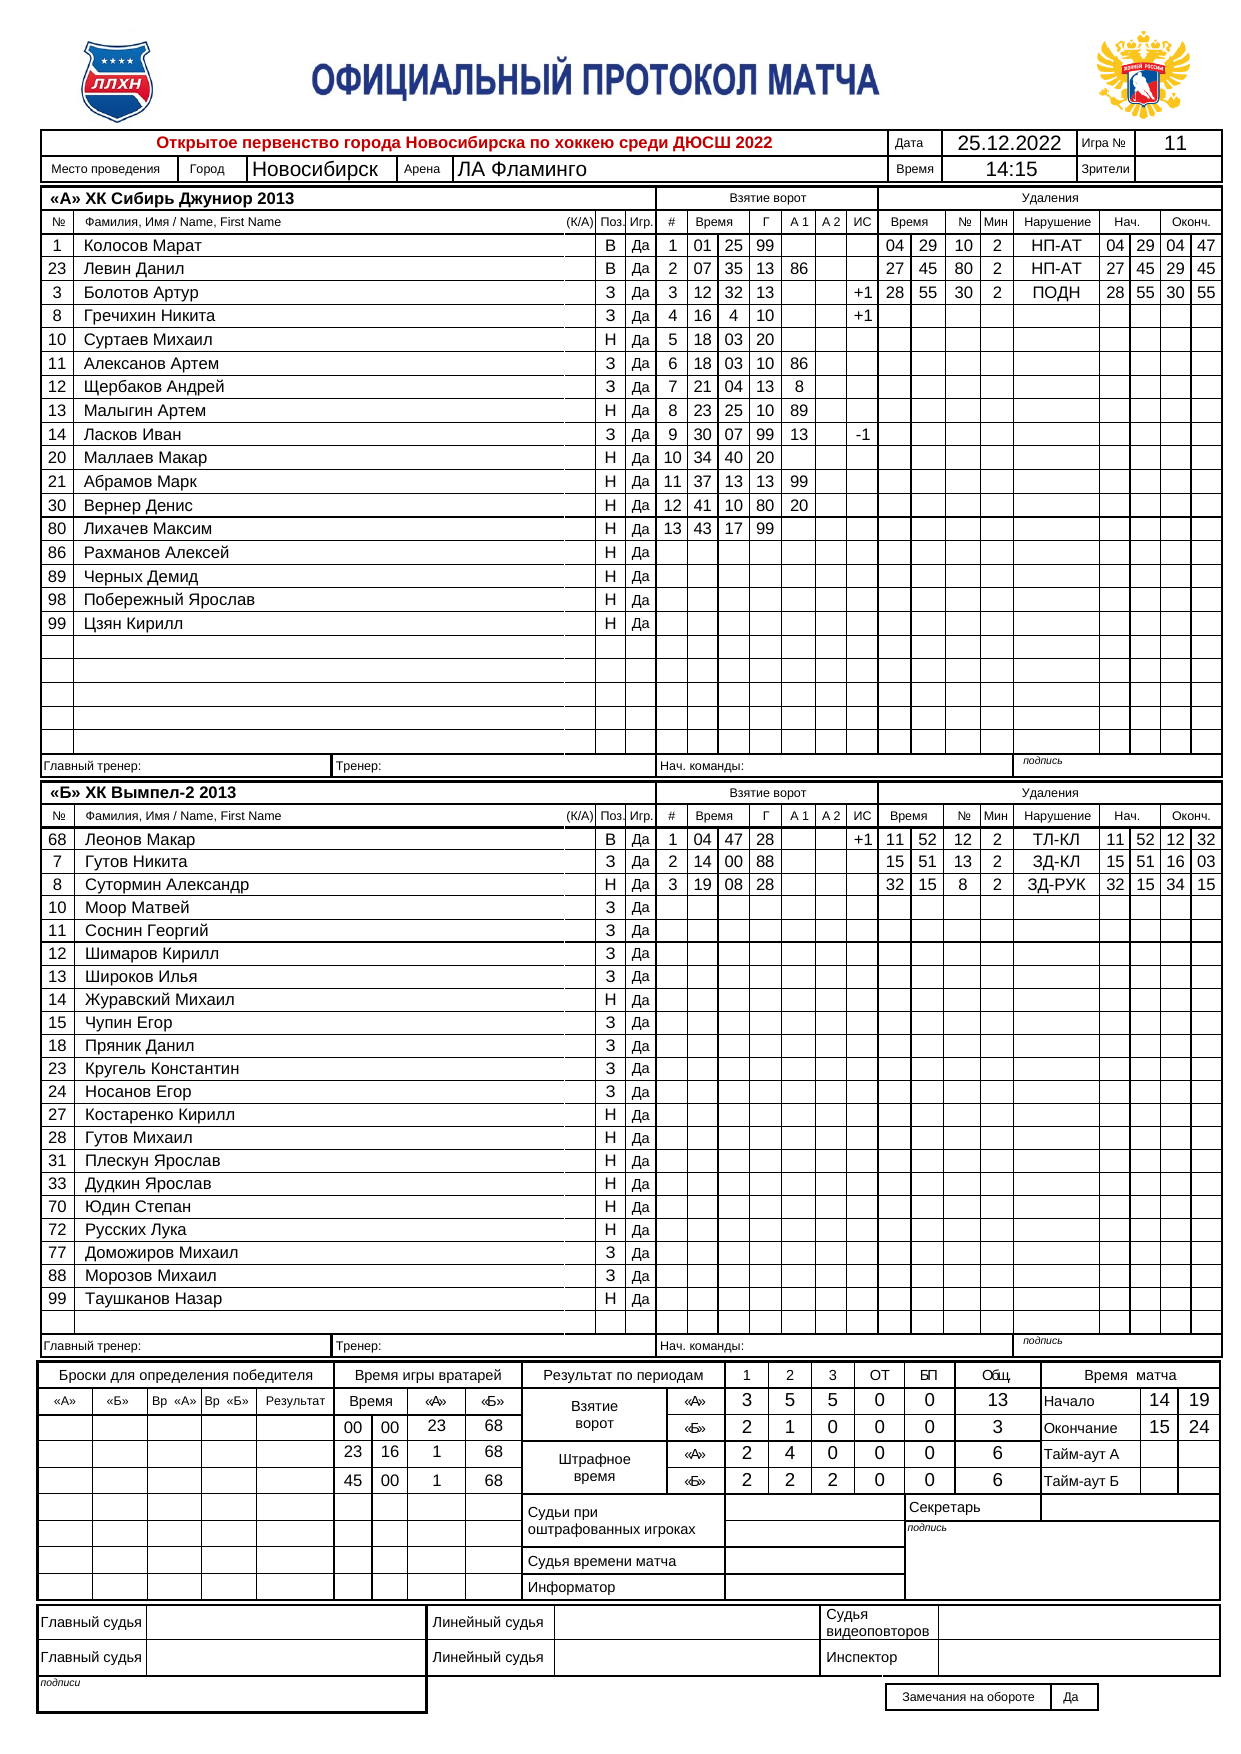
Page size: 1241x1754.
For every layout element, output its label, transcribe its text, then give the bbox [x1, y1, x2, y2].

table_cell [879, 1196, 910, 1218]
table_cell Оконч. [1161, 805, 1221, 826]
table_cell Да [626, 1035, 655, 1057]
table_cell 14 [42, 423, 73, 445]
table_cell [847, 541, 877, 564]
table_cell [1161, 1196, 1190, 1218]
table_cell [1192, 423, 1221, 445]
table_cell № [944, 805, 980, 826]
table_cell [565, 1012, 595, 1033]
table_cell [1100, 966, 1129, 987]
table_cell [565, 966, 595, 987]
table_cell [981, 541, 1013, 564]
table_cell Арена [398, 157, 452, 181]
table_cell [1100, 1012, 1129, 1033]
table_cell [657, 966, 687, 987]
table_cell [1100, 1265, 1129, 1287]
table_cell [816, 1012, 846, 1033]
table_cell [42, 1311, 74, 1333]
table_cell Н [596, 1288, 625, 1310]
table_cell Да [626, 423, 655, 445]
table_cell [335, 1574, 371, 1599]
table_cell [93, 1441, 147, 1467]
table_cell [944, 1035, 980, 1057]
table_cell [1014, 1012, 1099, 1033]
table_cell [1014, 1127, 1099, 1149]
table_cell 52 [912, 829, 943, 849]
table_cell [912, 1311, 943, 1333]
table_cell 37 [688, 470, 717, 493]
table_cell [944, 1242, 980, 1264]
table_cell [879, 636, 910, 658]
table_cell [657, 612, 687, 634]
table_cell [944, 1219, 980, 1241]
table_cell [782, 659, 815, 682]
table_cell [1100, 1242, 1129, 1264]
table_cell [946, 588, 980, 611]
table_cell Колосов Марат [74, 235, 564, 256]
table_cell З [596, 352, 625, 374]
table_cell Да [626, 328, 655, 351]
table_cell ЛА Фламинго [454, 157, 887, 181]
table_cell [1161, 943, 1190, 964]
table_cell Н [596, 328, 625, 351]
table_cell 0 [855, 1415, 904, 1440]
table_cell [750, 612, 781, 634]
table_cell [657, 588, 687, 611]
table_cell Судья времени матча [523, 1548, 724, 1573]
table_cell 29 [1131, 235, 1160, 256]
table_cell [74, 636, 564, 658]
table_cell [1014, 683, 1099, 706]
table_cell Время [688, 805, 749, 826]
table_cell [750, 1242, 781, 1264]
table_cell 28 [1100, 281, 1129, 303]
table_cell [565, 281, 595, 303]
table_cell [981, 1265, 1013, 1287]
table_cell Носанов Егор [75, 1081, 564, 1103]
table_cell [879, 1311, 910, 1333]
table_cell [981, 966, 1013, 987]
table_cell [719, 1219, 749, 1241]
table_cell 12 [1161, 829, 1190, 849]
table_cell [816, 518, 846, 540]
table_header 1 [726, 1363, 768, 1387]
table_cell [981, 1242, 1013, 1264]
table_cell [782, 518, 815, 540]
table_cell [1192, 1058, 1221, 1079]
table_cell Болотов Артур [74, 281, 564, 303]
table_cell Н [596, 470, 625, 493]
table_cell Да [626, 1150, 655, 1172]
table_cell Главный судья [39, 1640, 146, 1675]
table_cell Время [889, 157, 941, 181]
table_cell 12 [657, 494, 687, 516]
table_cell Шимаров Кирилл [75, 943, 564, 964]
table_cell [946, 730, 980, 753]
table_cell [1161, 1311, 1190, 1333]
table_cell Инспектор [821, 1640, 938, 1675]
table_cell [981, 1058, 1013, 1079]
table_cell Малыгин Артем [74, 399, 564, 422]
table_cell [944, 1012, 980, 1033]
table_cell Окончание [1042, 1415, 1140, 1440]
table_cell Соснин Георгий [75, 920, 564, 941]
table_cell [93, 1468, 147, 1493]
table_cell 68 [42, 829, 74, 849]
table_cell Н [596, 1196, 625, 1218]
table_cell [816, 636, 846, 658]
table_cell Н [596, 588, 625, 611]
table_cell [1192, 612, 1221, 634]
table_cell [408, 1574, 465, 1599]
table_cell 5 [812, 1389, 854, 1413]
table_cell 11 [657, 470, 687, 493]
table_cell [782, 829, 815, 849]
table_cell [565, 1242, 595, 1264]
table_cell [565, 1150, 595, 1172]
table_cell [565, 494, 595, 516]
table_cell [1014, 636, 1099, 658]
table_cell [657, 1311, 687, 1333]
table_cell [428, 1677, 882, 1711]
table_cell +1 [847, 829, 877, 849]
table_cell [1136, 157, 1221, 181]
table_cell [1131, 612, 1160, 634]
table_cell [466, 1521, 521, 1546]
table_cell Да [626, 305, 655, 327]
table_cell [1161, 1035, 1190, 1057]
table_cell [879, 730, 910, 753]
table_cell [879, 707, 910, 729]
table_cell Судьи при оштрафованных игроках [523, 1495, 724, 1546]
table_cell [1161, 352, 1190, 374]
table_cell [1100, 588, 1129, 611]
table_cell Да [626, 376, 655, 398]
table_cell [912, 966, 943, 987]
table_cell [847, 1035, 877, 1057]
table_cell [1014, 1219, 1099, 1241]
table_cell [1131, 920, 1160, 941]
table_cell 86 [782, 352, 815, 374]
table_cell [148, 1574, 201, 1599]
table_cell 86 [42, 541, 73, 564]
table_cell [1131, 659, 1160, 682]
table_cell Маллаев Макар [74, 446, 564, 469]
table_cell Абрамов Марк [74, 470, 564, 493]
table_cell [1100, 470, 1129, 493]
table_cell [981, 1081, 1013, 1103]
table_cell 32 [719, 281, 749, 303]
table_cell [147, 1640, 425, 1675]
table_cell 04 [688, 829, 717, 849]
table_cell [565, 1104, 595, 1126]
table_cell [847, 966, 877, 987]
table_cell 6 [956, 1468, 1040, 1493]
table_cell [847, 1288, 877, 1310]
table_cell [626, 1311, 655, 1333]
table_cell [1100, 541, 1129, 564]
table_cell [847, 328, 877, 351]
table_cell 16 [688, 305, 717, 327]
table_cell [1014, 352, 1099, 374]
table_cell 07 [719, 423, 749, 445]
table_cell 25 [719, 399, 749, 422]
table_cell [1192, 1196, 1221, 1218]
table_cell 1 [42, 235, 73, 256]
table_cell 13 [750, 281, 781, 303]
table_cell [879, 943, 910, 964]
table_cell 13 [657, 518, 687, 540]
table_cell [39, 1547, 92, 1573]
table_cell [202, 1521, 256, 1546]
table_cell Н [596, 612, 625, 634]
table_cell [879, 1242, 910, 1264]
table_cell [657, 1173, 687, 1195]
table_cell [750, 683, 781, 706]
table_cell [1014, 588, 1099, 611]
table_cell [782, 541, 815, 564]
table_cell [74, 659, 564, 682]
table_cell [981, 1104, 1013, 1126]
table_cell НП-АТ [1014, 257, 1099, 280]
table_cell 10 [750, 399, 781, 422]
table_cell [816, 1242, 846, 1264]
table_cell Ласков Иван [74, 423, 564, 445]
table_cell [565, 1173, 595, 1195]
table_cell [879, 376, 910, 398]
table_cell [1100, 920, 1129, 941]
table_cell [879, 1058, 910, 1079]
table_cell [912, 518, 945, 540]
table_cell [879, 896, 910, 918]
table_cell [782, 1288, 815, 1310]
table_cell [750, 1219, 781, 1241]
table_cell [879, 920, 910, 941]
table_cell Г [750, 211, 781, 233]
table_cell [257, 1441, 333, 1467]
table_cell [1131, 1081, 1160, 1103]
table_cell [816, 1219, 846, 1241]
table_cell Да [626, 1081, 655, 1103]
table_cell [726, 1548, 904, 1573]
table_cell [750, 1288, 781, 1310]
table_cell [688, 707, 717, 729]
table_cell [1014, 1311, 1099, 1333]
table_cell [750, 1265, 781, 1287]
table_cell [148, 1416, 201, 1440]
table_cell [408, 1494, 465, 1520]
table_cell [782, 850, 815, 872]
table_cell [1014, 966, 1099, 987]
table_cell [816, 920, 846, 941]
table_cell [981, 896, 1013, 918]
table_cell [657, 920, 687, 941]
table_cell [148, 1547, 201, 1573]
table_cell Плескун Ярослав [75, 1150, 564, 1172]
table_cell [719, 1081, 749, 1103]
table_cell [1192, 376, 1221, 398]
table_cell 04 [879, 235, 910, 256]
table_cell [1192, 470, 1221, 493]
table_cell «А» [668, 1442, 724, 1467]
table_cell [981, 518, 1013, 540]
table_cell 14:15 [943, 157, 1076, 181]
table_cell [1161, 1242, 1190, 1264]
table_cell 80 [750, 494, 781, 516]
table_cell [946, 470, 980, 493]
table_cell [688, 636, 717, 658]
table_cell [782, 1196, 815, 1218]
table_cell [719, 1127, 749, 1149]
table_cell ЗД-РУК [1014, 874, 1099, 895]
table_cell [1131, 989, 1160, 1011]
table_cell 11 [879, 829, 910, 849]
table_cell [847, 1058, 877, 1079]
table_cell [1161, 328, 1190, 351]
table_cell Дудкин Ярослав [75, 1173, 564, 1195]
table_cell [981, 376, 1013, 398]
table_cell [782, 1265, 815, 1287]
table_cell [565, 1058, 595, 1079]
table_cell 2 [981, 874, 1013, 895]
table_cell [1192, 1265, 1221, 1287]
table_cell [750, 730, 781, 753]
table_cell [816, 1150, 846, 1172]
table_cell [1014, 612, 1099, 634]
table_cell 10 [750, 352, 781, 374]
table_cell [1192, 920, 1221, 941]
table_cell [981, 1035, 1013, 1057]
table_cell [1161, 612, 1190, 634]
table_cell [981, 683, 1013, 706]
table_cell [1100, 1150, 1129, 1172]
table_cell З [596, 966, 625, 987]
table_cell 13 [42, 399, 73, 422]
table_cell [719, 588, 749, 611]
table_cell подпись [1014, 755, 1221, 776]
table_cell [912, 989, 943, 1011]
table_cell [688, 1127, 717, 1149]
table_cell [1131, 588, 1160, 611]
table_cell [565, 305, 595, 327]
table_cell В [596, 829, 625, 849]
table_cell Да [626, 235, 655, 256]
table_cell А 2 [816, 805, 846, 826]
table_cell [912, 588, 945, 611]
table_cell [1100, 376, 1129, 398]
table_cell [816, 1196, 846, 1218]
table_cell +1 [847, 281, 877, 303]
table_cell Да [626, 612, 655, 634]
table_cell [782, 612, 815, 634]
table_cell 1 [657, 829, 687, 849]
table_cell [93, 1547, 147, 1573]
table_cell [912, 565, 945, 587]
table_cell [1131, 1288, 1160, 1310]
table_cell 8 [944, 874, 980, 895]
table_cell [1192, 1150, 1221, 1172]
table_cell [335, 1494, 371, 1520]
table_cell Время [879, 805, 943, 826]
table_cell 1 [657, 235, 687, 256]
table_cell [847, 470, 877, 493]
table_cell [1131, 896, 1160, 918]
table_cell [946, 565, 980, 587]
table_cell [726, 1521, 904, 1546]
table_cell 80 [946, 257, 980, 280]
table_cell 1 [408, 1441, 465, 1467]
table_cell [1131, 565, 1160, 587]
table_cell [946, 518, 980, 540]
table_cell [257, 1574, 333, 1599]
table_cell [1131, 636, 1160, 658]
table_cell [912, 1081, 943, 1103]
table_cell [565, 1265, 595, 1287]
table_cell [1161, 683, 1190, 706]
table_cell [944, 1104, 980, 1126]
table_cell [1100, 494, 1129, 516]
table_cell 5 [657, 328, 687, 351]
table_cell 23 [335, 1441, 371, 1467]
table_cell [912, 896, 943, 918]
table_cell Главный тренер: [42, 1335, 330, 1356]
table_cell Время [879, 211, 945, 233]
table_cell [816, 659, 846, 682]
table_cell 13 [750, 470, 781, 493]
table_cell [847, 588, 877, 611]
table_cell [1192, 989, 1221, 1011]
table_cell [565, 989, 595, 1011]
table_cell 99 [42, 1288, 74, 1310]
table_cell 00 [373, 1468, 407, 1493]
table_cell [1131, 423, 1160, 445]
table_cell З [596, 850, 625, 872]
table_cell З [596, 1058, 625, 1079]
table_cell 99 [782, 470, 815, 493]
table_cell Журавский Михаил [75, 989, 564, 1011]
table_cell [782, 896, 815, 918]
table_cell [1100, 1173, 1129, 1195]
table_cell [565, 1127, 595, 1149]
table_cell Рахманов Алексей [74, 541, 564, 564]
table_cell [782, 446, 815, 469]
table_cell [981, 1311, 1013, 1333]
table_cell «Б » [466, 1389, 521, 1413]
table_cell [1192, 541, 1221, 564]
table_cell Нач. команды: [657, 1335, 1012, 1356]
table_cell [981, 1150, 1013, 1172]
table_cell +1 [847, 305, 877, 327]
table_cell [1014, 305, 1099, 327]
table_cell [1131, 1219, 1160, 1241]
table_cell Г [750, 805, 781, 826]
table_cell [657, 1288, 687, 1310]
table_cell [596, 659, 625, 682]
table_cell [750, 920, 781, 941]
table_cell [1014, 1242, 1099, 1264]
table_cell [981, 1219, 1013, 1241]
table_cell [1100, 446, 1129, 469]
table_cell [912, 1219, 943, 1241]
table_cell [879, 1173, 910, 1195]
table_cell [782, 305, 815, 327]
table_cell [1192, 1104, 1221, 1126]
table_cell № [946, 211, 980, 233]
table_cell [750, 1127, 781, 1149]
table_cell [944, 1311, 980, 1333]
table_cell [1100, 1219, 1129, 1241]
table_cell [39, 1468, 92, 1493]
table_cell [981, 588, 1013, 611]
table_cell [946, 541, 980, 564]
table_cell [565, 257, 595, 280]
table_cell [657, 1104, 687, 1126]
table_cell [565, 920, 595, 941]
table_cell [657, 707, 687, 729]
table_cell 15 [912, 874, 943, 895]
table_cell [816, 1288, 846, 1310]
table_cell [39, 1494, 92, 1520]
table_cell ПОДН [1014, 281, 1099, 303]
table_cell [946, 305, 980, 327]
table_cell Костаренко Кирилл [75, 1104, 564, 1126]
table_cell [981, 1288, 1013, 1310]
table_cell [946, 683, 980, 706]
table_cell [257, 1416, 333, 1440]
table_cell 13 [782, 423, 815, 445]
table_cell 55 [1131, 281, 1160, 303]
table_cell [847, 376, 877, 398]
table_cell [879, 1127, 910, 1149]
table_cell [688, 1242, 717, 1264]
table_cell 41 [688, 494, 717, 516]
table_cell 45 [1131, 257, 1160, 280]
table_cell [981, 328, 1013, 351]
table_cell 34 [1161, 874, 1190, 895]
table_cell 20 [42, 446, 73, 469]
table_cell 4 [657, 305, 687, 327]
table_cell # [657, 805, 687, 826]
table_cell [1131, 328, 1160, 351]
table_cell [1131, 305, 1160, 327]
table_cell 0 [905, 1389, 954, 1413]
table_cell 18 [42, 1035, 74, 1057]
table_cell [1192, 1012, 1221, 1033]
table_header Общ. [956, 1363, 1040, 1387]
table_cell Да [626, 399, 655, 422]
table_cell [565, 874, 595, 895]
table_cell [750, 636, 781, 658]
table_cell 2 [657, 850, 687, 872]
table_cell Взятие ворот [523, 1389, 666, 1440]
table_cell Н [596, 1150, 625, 1172]
table_cell 03 [719, 352, 749, 374]
table_cell Секретарь [906, 1495, 1040, 1520]
table_cell [816, 376, 846, 398]
table_cell 14 [688, 850, 717, 872]
table_cell [981, 659, 1013, 682]
table_cell 33 [42, 1173, 74, 1195]
table_cell [750, 541, 781, 564]
table_cell [1161, 423, 1190, 445]
table_cell 6 [956, 1442, 1040, 1467]
table_cell 4 [769, 1442, 811, 1467]
table_cell [750, 1081, 781, 1103]
table_cell Да [626, 896, 655, 918]
table_cell 43 [688, 518, 717, 540]
table_cell [847, 636, 877, 658]
table_cell [1161, 399, 1190, 422]
table_cell 0 [855, 1442, 904, 1467]
table_cell [1192, 730, 1221, 753]
table_cell Широков Илья [75, 966, 564, 987]
table_cell [1161, 730, 1190, 753]
table_header Время игры вратарей [335, 1363, 521, 1387]
table_cell [1179, 1468, 1219, 1493]
table_cell [847, 989, 877, 1011]
table_cell [1100, 1196, 1129, 1218]
table_cell 8 [782, 376, 815, 398]
table_cell [750, 1012, 781, 1033]
table_cell [1192, 565, 1221, 587]
table_cell [202, 1574, 256, 1599]
table_cell [879, 565, 910, 587]
table_cell [688, 1288, 717, 1310]
table_cell [719, 707, 749, 729]
table_cell [912, 376, 945, 398]
table_cell [1161, 966, 1190, 987]
table_cell Н [596, 399, 625, 422]
table_cell [912, 1104, 943, 1126]
table_cell 32 [1100, 874, 1129, 895]
table_cell [847, 683, 877, 706]
table_cell [202, 1441, 256, 1467]
table_cell Моор Матвей [75, 896, 564, 918]
table_cell [657, 1081, 687, 1103]
table_cell 51 [912, 850, 943, 872]
table_cell [912, 423, 945, 445]
table_cell [816, 707, 846, 729]
table_cell [565, 850, 595, 872]
table_cell 68 [466, 1416, 521, 1440]
table_cell 19 [1179, 1389, 1219, 1413]
table_cell [879, 1081, 910, 1103]
table_cell 2 [726, 1468, 768, 1493]
table_cell [657, 1035, 687, 1057]
table_cell [912, 1127, 943, 1149]
table_cell 3 [42, 281, 73, 303]
table_cell 32 [879, 874, 910, 895]
table_cell Вр «А» [148, 1389, 201, 1413]
table_cell [1131, 1058, 1160, 1079]
table_cell [946, 636, 980, 658]
table_cell [1014, 1081, 1099, 1103]
table_cell [1131, 1012, 1160, 1033]
table_cell [847, 1242, 877, 1264]
table_cell [1014, 399, 1099, 422]
table_cell [816, 1127, 846, 1149]
table_cell [596, 1311, 625, 1333]
table_cell [1161, 494, 1190, 516]
table_cell [981, 470, 1013, 493]
table_cell Фамилия, Имя / Name, First Name [75, 805, 565, 826]
table_cell Суртаев Михаил [74, 328, 564, 351]
table_cell [816, 850, 846, 872]
table_cell 52 [1131, 829, 1160, 849]
table_cell З [596, 1242, 625, 1264]
table_cell Морозов Михаил [75, 1265, 564, 1287]
table_cell 45 [1192, 257, 1221, 280]
table_cell Мин [981, 211, 1013, 233]
table_cell [782, 1150, 815, 1172]
table_cell [1161, 1058, 1190, 1079]
table_cell 20 [750, 446, 781, 469]
table_cell [879, 305, 910, 327]
table_cell [879, 328, 910, 351]
table_cell [816, 683, 846, 706]
table_cell 13 [944, 850, 980, 872]
table_cell [912, 1012, 943, 1033]
table_cell [1100, 305, 1129, 327]
table_cell [39, 1416, 92, 1440]
table_cell [879, 518, 910, 540]
table_cell [626, 659, 655, 682]
table_cell [981, 399, 1013, 422]
table_cell [688, 1196, 717, 1218]
table_cell [1014, 541, 1099, 564]
table_cell [782, 683, 815, 706]
table_cell [1100, 1127, 1129, 1149]
table_cell [719, 1196, 749, 1218]
table_cell [466, 1574, 521, 1599]
table_cell 27 [879, 257, 910, 280]
table_cell [688, 896, 717, 918]
table_cell Да [626, 352, 655, 374]
table_cell 89 [782, 399, 815, 422]
table_cell [1014, 920, 1099, 941]
table_cell [1131, 541, 1160, 564]
table_cell 00 [373, 1416, 407, 1440]
table_cell [750, 966, 781, 987]
table_cell 15 [1100, 850, 1129, 872]
table_cell Да [626, 966, 655, 987]
table_cell [847, 1150, 877, 1172]
table_cell [1192, 446, 1221, 469]
table_header 11 [1136, 131, 1221, 155]
table_cell 12 [42, 376, 73, 398]
table_cell 14 [42, 989, 74, 1011]
table_cell [565, 707, 595, 729]
table_cell [657, 989, 687, 1011]
table_cell [1100, 1104, 1129, 1126]
table_cell [946, 352, 980, 374]
table_cell 2 [981, 257, 1013, 280]
table_cell Н [596, 446, 625, 469]
table_cell [946, 659, 980, 682]
table_cell 24 [42, 1081, 74, 1103]
table_cell [912, 1288, 943, 1310]
table_cell [688, 541, 717, 564]
table_cell [847, 1127, 877, 1149]
table_cell [1014, 446, 1099, 469]
table_cell Юдин Степан [75, 1196, 564, 1218]
table_cell Да [626, 565, 655, 587]
table_cell [565, 352, 595, 374]
table_cell [847, 565, 877, 587]
table_cell [657, 943, 687, 964]
table_cell Пряник Данил [75, 1035, 564, 1057]
table_cell [373, 1574, 407, 1599]
table_cell [782, 874, 815, 895]
table_cell [1192, 1219, 1221, 1241]
table_cell Тайм-аут А [1042, 1441, 1140, 1467]
table_cell [466, 1494, 521, 1520]
table_cell [981, 1127, 1013, 1149]
table_cell [719, 1150, 749, 1172]
table_cell [946, 612, 980, 634]
table_header «Б» ХК Вымпел-2 2013 [42, 783, 655, 803]
table_cell 3 [657, 281, 687, 303]
table_cell З [596, 1081, 625, 1103]
table_cell [782, 707, 815, 729]
table_cell [847, 659, 877, 682]
table_cell 10 [719, 494, 749, 516]
table_cell [1014, 707, 1099, 729]
table_cell [1131, 399, 1160, 422]
table_cell [981, 989, 1013, 1011]
table_cell Да [626, 829, 655, 849]
table_cell [847, 707, 877, 729]
table_cell [1099, 1682, 1220, 1711]
table_cell 30 [688, 423, 717, 445]
table_cell [1014, 1035, 1099, 1057]
table_cell Н [596, 989, 625, 1011]
table_cell Гутов Михаил [75, 1127, 564, 1149]
table_cell Чупин Егор [75, 1012, 564, 1033]
table_cell [847, 1081, 877, 1103]
table_cell 51 [1131, 850, 1160, 872]
table_cell [1161, 1104, 1190, 1126]
table_cell [782, 1081, 815, 1103]
table_cell 14 [1141, 1389, 1177, 1413]
table_cell Н [596, 541, 625, 564]
table_cell [981, 352, 1013, 374]
table_cell [981, 446, 1013, 469]
table_cell [1131, 966, 1160, 987]
table_cell 21 [688, 376, 717, 398]
table_cell 0 [812, 1415, 854, 1440]
table_cell [657, 1150, 687, 1172]
table_cell [847, 352, 877, 374]
table_cell «Б» [668, 1415, 724, 1440]
table_cell [816, 730, 846, 753]
table_cell [1100, 636, 1129, 658]
table_cell [1100, 612, 1129, 634]
table_cell [408, 1547, 465, 1573]
table_cell [946, 399, 980, 422]
table_cell Игр. [626, 805, 655, 826]
table_cell Цзян Кирилл [74, 612, 564, 634]
table_cell 18 [688, 328, 717, 351]
table_header «А» ХК Сибирь Джуниор 2013 [42, 188, 655, 209]
table_cell [1014, 730, 1099, 753]
table_cell 55 [1192, 281, 1221, 303]
table_cell [879, 989, 910, 1011]
table_cell Н [596, 1219, 625, 1241]
table_cell [42, 730, 73, 753]
table_cell Тайм-аут Б [1042, 1468, 1140, 1493]
table_cell [847, 235, 877, 256]
table_cell [912, 1058, 943, 1079]
table_cell [816, 874, 846, 895]
table_cell [816, 612, 846, 634]
table_cell [565, 612, 595, 634]
table_cell 2 [981, 235, 1013, 256]
table_cell З [596, 896, 625, 918]
table_cell Время [688, 211, 749, 233]
table_cell [944, 1288, 980, 1310]
table_cell [1161, 896, 1190, 918]
table_cell 27 [42, 1104, 74, 1126]
table_cell [981, 423, 1013, 445]
table_cell [847, 1173, 877, 1195]
table_cell 8 [657, 399, 687, 422]
table_cell [912, 305, 945, 327]
table_cell [719, 943, 749, 964]
table_cell Судья видеоповторов [821, 1606, 938, 1639]
table_cell [1014, 659, 1099, 682]
table_cell [688, 1081, 717, 1103]
table_cell [816, 1311, 846, 1333]
table_cell [688, 588, 717, 611]
table_cell [1131, 1242, 1160, 1264]
table_cell Н [596, 518, 625, 540]
table_cell [1141, 1468, 1177, 1493]
table_cell [565, 588, 595, 611]
table_cell [944, 1081, 980, 1103]
table_cell Н [596, 494, 625, 516]
table_cell 04 [1161, 235, 1190, 256]
table_cell Да [626, 1288, 655, 1310]
table_cell [1131, 943, 1160, 964]
table_cell [782, 943, 815, 964]
table_cell [565, 1219, 595, 1241]
table_cell Игр. [626, 211, 655, 233]
table_cell [1161, 376, 1190, 398]
table_cell Алексанов Артем [74, 352, 564, 374]
table_cell 15 [1192, 874, 1221, 895]
table_cell [816, 1104, 846, 1126]
table_cell 35 [719, 257, 749, 280]
table_cell Щербаков Андрей [74, 376, 564, 398]
table_cell Кругель Константин [75, 1058, 564, 1079]
table_cell [879, 1035, 910, 1057]
table_cell [750, 989, 781, 1011]
table_cell [981, 707, 1013, 729]
table_cell Штрафное время [523, 1442, 666, 1493]
table_cell [719, 1012, 749, 1033]
table_cell [1192, 659, 1221, 682]
table_cell [39, 1441, 92, 1467]
table_cell [1100, 352, 1129, 374]
table_cell [373, 1494, 407, 1520]
table_cell [1131, 1150, 1160, 1172]
table_cell Информатор [523, 1575, 724, 1599]
table_cell [847, 896, 877, 918]
table_cell 7 [42, 850, 74, 872]
table_cell [944, 920, 980, 941]
table_cell [726, 1495, 904, 1520]
table_cell [1161, 707, 1190, 729]
table_cell [688, 1173, 717, 1195]
table_cell [847, 1196, 877, 1218]
table_cell [39, 1574, 92, 1599]
table_cell Да [626, 1104, 655, 1126]
table_cell ИС [847, 211, 877, 233]
table_cell [750, 1150, 781, 1172]
table_cell 55 [912, 281, 945, 303]
table_cell [981, 305, 1013, 327]
table_cell [626, 730, 655, 753]
table_cell [565, 470, 595, 493]
table_cell [879, 1288, 910, 1310]
table_cell 28 [42, 1127, 74, 1149]
table_cell [939, 1640, 1219, 1675]
table_cell [750, 1311, 781, 1333]
table_cell [1131, 470, 1160, 493]
table_cell 99 [750, 423, 781, 445]
table_cell [750, 1196, 781, 1218]
table_cell 03 [719, 328, 749, 351]
table_cell 28 [750, 874, 781, 895]
table_cell [565, 1196, 595, 1218]
table_cell [657, 1127, 687, 1149]
table_cell [719, 920, 749, 941]
table_cell [816, 1265, 846, 1287]
table_cell [1161, 989, 1190, 1011]
table_cell 89 [42, 565, 73, 587]
table_cell [879, 423, 910, 445]
table_cell 3 [726, 1389, 768, 1413]
table_cell [1161, 446, 1190, 469]
table_cell [1192, 1081, 1221, 1103]
table_cell 47 [1192, 235, 1221, 256]
table_cell Да [626, 989, 655, 1011]
table_cell [816, 588, 846, 611]
table_cell [944, 943, 980, 964]
table_cell [944, 1265, 980, 1287]
table_cell [879, 1012, 910, 1033]
table_cell [257, 1468, 333, 1493]
table_cell [565, 1081, 595, 1103]
table_cell Лихачев Максим [74, 518, 564, 540]
table_cell [719, 659, 749, 682]
table_header Да [1052, 1685, 1097, 1709]
table_cell [1100, 683, 1129, 706]
table_cell 2 [981, 850, 1013, 872]
table_cell 23 [408, 1416, 465, 1440]
table_cell [912, 683, 945, 706]
table_cell [1192, 1311, 1221, 1333]
table_cell [1131, 1311, 1160, 1333]
table_cell Вернер Денис [74, 494, 564, 516]
table_cell 77 [42, 1242, 74, 1264]
table_cell [565, 399, 595, 422]
table_cell 2 [769, 1468, 811, 1493]
table_cell 16 [1161, 850, 1190, 872]
table_cell 2 [657, 257, 687, 280]
table_cell 99 [750, 235, 781, 256]
table_cell [816, 1035, 846, 1057]
table_cell [565, 829, 595, 849]
table_cell Гутов Никита [75, 850, 564, 872]
table_cell 86 [782, 257, 815, 280]
table_cell [847, 1012, 877, 1033]
table_cell [1100, 565, 1129, 587]
table_cell [1100, 1081, 1129, 1103]
table_cell [657, 1058, 687, 1079]
table_cell [750, 588, 781, 611]
table_cell (К/А) [565, 805, 595, 826]
table_cell [719, 1173, 749, 1195]
table_cell 29 [912, 235, 945, 256]
table_cell 15 [879, 850, 910, 872]
table_cell [719, 683, 749, 706]
table_cell 0 [855, 1468, 904, 1493]
table_cell 32 [1192, 829, 1221, 849]
table_cell «А» [408, 1389, 465, 1413]
table_cell [688, 1311, 717, 1333]
table_cell [981, 1196, 1013, 1218]
table_cell [75, 1311, 564, 1333]
table_cell 25 [719, 235, 749, 256]
table_cell [719, 1288, 749, 1310]
table_cell [1131, 1265, 1160, 1287]
table_cell [1192, 588, 1221, 611]
table_cell 0 [905, 1442, 954, 1467]
table_cell [912, 612, 945, 634]
table_cell [688, 1104, 717, 1126]
table_cell [981, 565, 1013, 587]
table_cell [93, 1416, 147, 1440]
table_cell [719, 636, 749, 658]
table_cell [1014, 1288, 1099, 1310]
table_cell [912, 328, 945, 351]
table_cell Н [596, 874, 625, 895]
table_cell 30 [1161, 281, 1190, 303]
table_cell [816, 1173, 846, 1195]
table_cell Да [626, 1127, 655, 1149]
table_cell [565, 636, 595, 658]
table_cell 0 [905, 1415, 954, 1440]
table_cell [1100, 943, 1129, 964]
table_cell [912, 1150, 943, 1172]
table_cell [202, 1416, 256, 1440]
table_cell Нач. [1100, 805, 1160, 826]
table_cell 5 [769, 1389, 811, 1413]
table_cell 01 [688, 235, 717, 256]
table_cell ТЛ-КЛ [1014, 829, 1099, 849]
table_cell 10 [42, 328, 73, 351]
table_cell [688, 1035, 717, 1057]
table_cell [335, 1521, 371, 1546]
table_cell [912, 707, 945, 729]
table_header Результат по периодам [523, 1363, 724, 1387]
table_cell Результат [257, 1389, 333, 1413]
table_cell [657, 541, 687, 564]
table_cell [1179, 1441, 1219, 1467]
table_cell [1161, 1127, 1190, 1149]
table_cell Н [596, 1104, 625, 1126]
table_cell [750, 1173, 781, 1195]
table_cell [688, 659, 717, 682]
table_cell 40 [719, 446, 749, 469]
table_cell Поз. [596, 805, 625, 826]
table_cell [750, 896, 781, 918]
table_cell 15 [1141, 1415, 1177, 1440]
table_cell [1192, 636, 1221, 658]
table_cell 00 [335, 1416, 371, 1440]
table_cell Да [626, 1219, 655, 1241]
table_cell 17 [719, 518, 749, 540]
table_cell [1161, 565, 1190, 587]
table_cell 08 [719, 874, 749, 895]
table_cell 00 [719, 850, 749, 872]
table_cell [981, 636, 1013, 658]
table_cell [39, 1521, 92, 1546]
table_cell 23 [42, 257, 73, 280]
table_cell [565, 235, 595, 256]
table_cell [912, 494, 945, 516]
table_cell 99 [750, 518, 781, 540]
table_cell [555, 1606, 819, 1639]
table_cell [1192, 494, 1221, 516]
table_cell [782, 636, 815, 658]
table_cell 68 [466, 1468, 521, 1493]
table_cell Да [626, 518, 655, 540]
table_cell [816, 565, 846, 587]
table_cell [847, 730, 877, 753]
table_cell [1014, 470, 1099, 493]
table_cell 18 [688, 352, 717, 374]
table_cell [688, 920, 717, 941]
table_cell [1161, 920, 1190, 941]
table_cell [657, 659, 687, 682]
table_cell [782, 920, 815, 941]
table_cell Время [335, 1389, 407, 1413]
table_header Броски для определения победителя [39, 1363, 333, 1387]
table_cell [657, 636, 687, 658]
table_cell [1014, 328, 1099, 351]
table_cell 30 [946, 281, 980, 303]
table_cell [565, 1311, 595, 1333]
table_cell подпись [906, 1522, 1219, 1599]
table_cell [74, 707, 564, 729]
table_cell [565, 1035, 595, 1057]
table_cell 15 [42, 1012, 74, 1033]
table_cell [565, 730, 595, 753]
table_cell 2 [726, 1415, 768, 1440]
table_cell [750, 659, 781, 682]
table_cell Левин Данил [74, 257, 564, 280]
table_cell ИС [847, 805, 877, 826]
table_cell [946, 707, 980, 729]
table_cell З [596, 1035, 625, 1057]
table_cell [565, 896, 595, 918]
table_cell [912, 920, 943, 941]
table_cell [688, 1058, 717, 1079]
table_cell [74, 683, 564, 706]
table_cell Да [626, 1265, 655, 1287]
table_cell 13 [956, 1389, 1040, 1413]
table_cell [1014, 376, 1099, 398]
table_cell [1100, 399, 1129, 422]
table_cell 10 [750, 305, 781, 327]
table_cell [847, 1104, 877, 1126]
table_cell [1161, 588, 1190, 611]
table_cell [202, 1468, 256, 1493]
table_cell 45 [912, 257, 945, 280]
table_cell В [596, 257, 625, 280]
table_cell 15 [1131, 874, 1160, 895]
table_cell 11 [1100, 829, 1129, 849]
table_cell [939, 1606, 1219, 1639]
table_cell [912, 659, 945, 682]
table_cell [42, 636, 73, 658]
table_cell З [596, 423, 625, 445]
table_header Удаления [879, 783, 1221, 803]
table_cell [1014, 1265, 1099, 1287]
table_cell [719, 1104, 749, 1126]
table_cell [1100, 730, 1129, 753]
table_cell [1100, 989, 1129, 1011]
table_cell [782, 1058, 815, 1079]
table_cell Главный тренер: [42, 755, 330, 776]
table_cell [1161, 518, 1190, 540]
table_cell [596, 683, 625, 706]
table_cell 13 [750, 376, 781, 398]
table_cell 70 [42, 1196, 74, 1218]
table_cell Да [626, 850, 655, 872]
table_cell [1161, 1288, 1190, 1310]
table_cell [782, 1219, 815, 1241]
table_cell [626, 707, 655, 729]
table_cell Побережный Ярослав [74, 588, 564, 611]
table_cell [688, 1012, 717, 1033]
table_cell 27 [1100, 257, 1129, 280]
table_cell Начало [1042, 1389, 1140, 1413]
table_cell [847, 399, 877, 422]
table_cell [719, 1265, 749, 1287]
table_cell [688, 966, 717, 987]
table_cell З [596, 943, 625, 964]
table_cell НП-АТ [1014, 235, 1099, 256]
table_cell [782, 1035, 815, 1057]
table_cell [1100, 1311, 1129, 1333]
table_cell «Б» [93, 1389, 147, 1413]
table_cell [879, 470, 910, 493]
table_cell [879, 446, 910, 469]
table_cell [944, 1196, 980, 1218]
table_cell [688, 612, 717, 634]
table_cell [1192, 1288, 1221, 1310]
table_cell [565, 328, 595, 351]
table_cell Зрители [1078, 157, 1134, 181]
table_cell [1100, 1035, 1129, 1057]
table_cell [565, 659, 595, 682]
table_cell [944, 1150, 980, 1172]
table_cell [148, 1468, 201, 1493]
table_cell [782, 989, 815, 1011]
table_cell [782, 1012, 815, 1033]
table_cell [1100, 328, 1129, 351]
table_header Замечания на обороте [887, 1685, 1050, 1709]
table_cell 31 [42, 1150, 74, 1172]
table_cell [1100, 896, 1129, 918]
table_cell подписи [39, 1677, 425, 1711]
table_cell [944, 966, 980, 987]
table_header Дата [889, 131, 941, 155]
table_cell № [42, 805, 74, 826]
table_cell [847, 1219, 877, 1241]
table_cell [944, 1058, 980, 1079]
table_cell [912, 1265, 943, 1287]
table_cell [1131, 707, 1160, 729]
table_cell [335, 1547, 371, 1573]
table_cell [782, 1311, 815, 1333]
table_cell [1192, 399, 1221, 422]
table_cell Да [626, 1242, 655, 1264]
table_cell [981, 494, 1013, 516]
table_cell [1192, 1173, 1221, 1195]
table_cell [946, 446, 980, 469]
table_cell [816, 352, 846, 374]
table_cell [719, 730, 749, 753]
table_cell [626, 683, 655, 706]
table_cell 2 [981, 829, 1013, 849]
table_cell -1 [847, 423, 877, 445]
table_cell [1100, 659, 1129, 682]
table_cell [782, 730, 815, 753]
table_cell [879, 1104, 910, 1126]
table_cell [750, 1058, 781, 1079]
table_cell [912, 730, 945, 753]
table_cell [912, 1242, 943, 1264]
table_cell [750, 707, 781, 729]
table_cell [1131, 1035, 1160, 1057]
table_cell [1192, 1127, 1221, 1149]
table_cell Вр «Б» [202, 1389, 256, 1413]
table_cell [912, 1173, 943, 1195]
table_cell [1100, 707, 1129, 729]
table_cell Да [626, 588, 655, 611]
table_cell [1100, 423, 1129, 445]
table_cell [816, 305, 846, 327]
table_cell [816, 423, 846, 445]
table_cell [626, 636, 655, 658]
table_cell 1 [408, 1468, 465, 1493]
table_cell З [596, 305, 625, 327]
table_cell [946, 494, 980, 516]
table_cell [565, 565, 595, 587]
table_cell [816, 257, 846, 280]
table_cell 8 [42, 305, 73, 327]
table_cell [466, 1547, 521, 1573]
table_cell [1192, 1242, 1221, 1264]
table_cell Да [626, 257, 655, 280]
table_cell [816, 943, 846, 964]
table_cell [42, 683, 73, 706]
table_header БП [905, 1363, 954, 1387]
table_cell [750, 943, 781, 964]
table_cell [847, 1311, 877, 1333]
table_cell [883, 1677, 1220, 1681]
table_cell [912, 636, 945, 658]
table_cell 13 [719, 470, 749, 493]
table_cell [879, 588, 910, 611]
table_cell [1014, 1150, 1099, 1172]
table_cell [1100, 518, 1129, 540]
table_cell [1192, 1035, 1221, 1057]
table_cell 24 [1179, 1415, 1219, 1440]
table_cell «Б» [668, 1468, 724, 1493]
table_cell [944, 1127, 980, 1149]
table_cell [42, 707, 73, 729]
table_cell [944, 1173, 980, 1195]
table_cell [1161, 1265, 1190, 1287]
table_cell [657, 1265, 687, 1287]
table_cell [257, 1494, 333, 1520]
table_cell Оконч. [1161, 211, 1221, 233]
table_cell [688, 1219, 717, 1241]
table_cell [946, 423, 980, 445]
table_cell Леонов Макар [75, 829, 564, 849]
table_cell [688, 943, 717, 964]
table_cell Нарушение [1014, 211, 1099, 233]
table_cell [782, 588, 815, 611]
table_cell [847, 446, 877, 469]
table_cell [565, 541, 595, 564]
table_cell 12 [944, 829, 980, 849]
table_cell «А» [39, 1389, 92, 1413]
table_cell [879, 683, 910, 706]
table_cell [912, 943, 943, 964]
table_cell Город [179, 157, 246, 181]
table_cell [981, 920, 1013, 941]
table_cell [1042, 1495, 1219, 1520]
table_cell [1192, 896, 1221, 918]
table_cell 20 [782, 494, 815, 516]
table_cell [816, 989, 846, 1011]
table_cell З [596, 920, 625, 941]
table_cell [912, 470, 945, 493]
table_cell [1131, 1196, 1160, 1218]
table_cell [1161, 305, 1190, 327]
table_cell [1131, 446, 1160, 469]
table_cell [1014, 1058, 1099, 1079]
table_cell [912, 399, 945, 422]
table_cell З [596, 1265, 625, 1287]
table_cell [981, 1012, 1013, 1033]
table_cell [148, 1494, 201, 1520]
table_cell [1192, 305, 1221, 327]
table_header 2 [769, 1363, 811, 1387]
table_cell Тренер: [333, 755, 655, 776]
table_cell 10 [42, 896, 74, 918]
table_cell Доможиров Михаил [75, 1242, 564, 1264]
table_cell [782, 1104, 815, 1126]
table_cell [782, 328, 815, 351]
table_cell [782, 565, 815, 587]
table_cell [847, 494, 877, 516]
table_cell [688, 683, 717, 706]
table_header Время матча [1042, 1363, 1219, 1387]
table_cell [657, 1012, 687, 1033]
table_cell 0 [905, 1468, 954, 1493]
table_cell [912, 1196, 943, 1218]
table_cell [1131, 683, 1160, 706]
table_cell [147, 1606, 425, 1639]
table_cell [719, 541, 749, 564]
table_header ОТ [855, 1363, 904, 1387]
table_cell Новосибирск [248, 157, 396, 181]
table_cell 30 [42, 494, 73, 516]
table_cell [816, 399, 846, 422]
table_cell [847, 612, 877, 634]
table_cell [565, 376, 595, 398]
table_cell Линейный судья [428, 1606, 554, 1639]
table_cell [750, 1035, 781, 1057]
table_cell 12 [688, 281, 717, 303]
table_header Взятие ворот [657, 783, 877, 803]
table_cell [1161, 636, 1190, 658]
table_cell [912, 352, 945, 374]
table_cell 11 [42, 920, 74, 941]
table_cell [1014, 1104, 1099, 1126]
table_cell 2 [981, 281, 1013, 303]
table_cell [688, 989, 717, 1011]
table_cell [1192, 352, 1221, 374]
table_cell 16 [373, 1441, 407, 1467]
table_cell [719, 1311, 749, 1333]
table_cell 19 [688, 874, 717, 895]
table_cell [719, 565, 749, 587]
table_cell [879, 1265, 910, 1287]
table_cell [750, 1104, 781, 1126]
table_cell [912, 446, 945, 469]
table_cell № [42, 211, 73, 233]
table_cell Главный судья [39, 1606, 146, 1639]
table_cell 2 [812, 1468, 854, 1493]
table_cell [257, 1521, 333, 1546]
table_cell (К/А) [565, 211, 595, 233]
table_cell 7 [657, 376, 687, 398]
table_cell [981, 612, 1013, 634]
table_cell [1192, 707, 1221, 729]
table_cell [1131, 518, 1160, 540]
table_cell 04 [719, 376, 749, 398]
table_cell Да [626, 446, 655, 469]
table_cell 8 [42, 874, 74, 895]
table_cell Нач. [1100, 211, 1160, 233]
table_cell [879, 352, 910, 374]
table_cell [42, 659, 73, 682]
table_cell [816, 281, 846, 303]
table_cell [816, 1081, 846, 1103]
table_cell [1014, 518, 1099, 540]
table_cell 4 [719, 305, 749, 327]
table_cell 03 [1192, 850, 1221, 872]
table_cell [719, 989, 749, 1011]
table_cell [782, 966, 815, 987]
table_cell Линейный судья [428, 1640, 554, 1675]
table_cell 88 [750, 850, 781, 872]
table_cell [596, 707, 625, 729]
table_cell [202, 1547, 256, 1573]
table_cell З [596, 376, 625, 398]
table_cell [816, 470, 846, 493]
table_cell [879, 659, 910, 682]
table_cell Сутормин Александр [75, 874, 564, 895]
table_cell [1192, 328, 1221, 351]
table_cell [879, 541, 910, 564]
table_header 25.12.2022 [943, 131, 1076, 155]
table_cell [847, 920, 877, 941]
table_cell 0 [812, 1442, 854, 1467]
table_cell [719, 612, 749, 634]
table_cell [1161, 1219, 1190, 1241]
table_cell [373, 1521, 407, 1546]
table_cell ЗД-КЛ [1014, 850, 1099, 872]
table_cell 11 [42, 352, 73, 374]
table_cell З [596, 281, 625, 303]
table_cell [1131, 376, 1160, 398]
table_cell [1131, 494, 1160, 516]
table_cell [816, 328, 846, 351]
table_cell [847, 943, 877, 964]
table_cell [816, 494, 846, 516]
table_cell 10 [657, 446, 687, 469]
table_cell [816, 829, 846, 849]
table_cell Да [626, 1196, 655, 1218]
table_cell [981, 730, 1013, 753]
table_cell [565, 683, 595, 706]
table_cell [1100, 1058, 1129, 1079]
table_cell [1131, 1127, 1160, 1149]
table_cell 04 [1100, 235, 1129, 256]
table_cell [657, 730, 687, 753]
table_cell [879, 966, 910, 987]
table_cell [1014, 565, 1099, 587]
table_cell # [657, 211, 687, 233]
table_cell 3 [657, 874, 687, 895]
table_cell 80 [42, 518, 73, 540]
table_cell Да [626, 1173, 655, 1195]
table_cell 98 [42, 588, 73, 611]
table_cell [816, 966, 846, 987]
table_cell Да [626, 874, 655, 895]
table_cell [1014, 943, 1099, 964]
table_cell Да [626, 281, 655, 303]
table_cell [1141, 1441, 1177, 1467]
table_cell Нарушение [1014, 805, 1099, 826]
table_cell Да [626, 494, 655, 516]
table_cell [879, 399, 910, 422]
table_cell [1161, 1081, 1190, 1103]
table_cell подпись [1014, 1335, 1221, 1356]
table_cell [1161, 1012, 1190, 1033]
table_cell [555, 1640, 819, 1675]
table_cell [879, 612, 910, 634]
table_cell [1014, 1173, 1099, 1195]
table_cell [719, 966, 749, 987]
table_cell [719, 896, 749, 918]
table_cell [1161, 659, 1190, 682]
table_cell В [596, 235, 625, 256]
table_cell Н [596, 1127, 625, 1149]
table_cell [816, 541, 846, 564]
table_cell [1014, 423, 1099, 445]
table_cell [879, 494, 910, 516]
table_cell Да [626, 541, 655, 564]
table_cell [688, 730, 717, 753]
table_cell [596, 730, 625, 753]
table_cell 6 [657, 352, 687, 374]
table_cell [944, 896, 980, 918]
table_cell [981, 1173, 1013, 1195]
table_cell [782, 235, 815, 256]
table_cell [148, 1441, 201, 1467]
table_cell 23 [688, 399, 717, 422]
table_cell [657, 1196, 687, 1218]
table_cell 23 [42, 1058, 74, 1079]
table_cell [946, 376, 980, 398]
table_cell Да [626, 470, 655, 493]
table_cell 21 [42, 470, 73, 493]
table_cell [750, 565, 781, 587]
table_cell 99 [42, 612, 73, 634]
table_cell [657, 1219, 687, 1241]
table_cell Таушканов Назар [75, 1288, 564, 1310]
table_cell [202, 1494, 256, 1520]
table_cell 29 [1161, 257, 1190, 280]
table_cell Мин [981, 805, 1013, 826]
table_cell [74, 730, 564, 753]
table_cell [257, 1547, 333, 1573]
table_cell [719, 1242, 749, 1264]
table_cell [565, 423, 595, 445]
table_cell [1131, 730, 1160, 753]
table_cell [408, 1521, 465, 1546]
table_cell Н [596, 565, 625, 587]
table_cell 88 [42, 1265, 74, 1287]
table_cell [93, 1574, 147, 1599]
table_cell 34 [688, 446, 717, 469]
table_cell 20 [750, 328, 781, 351]
table_header 3 [812, 1363, 854, 1387]
table_cell 13 [750, 257, 781, 280]
table_cell [1161, 541, 1190, 564]
table_cell Черных Демид [74, 565, 564, 587]
table_cell [981, 943, 1013, 964]
table_cell [657, 1242, 687, 1264]
table_header Игра № [1078, 131, 1134, 155]
table_header Открытое первенство города Новосибирска по хоккею среди ДЮСШ 2022 [42, 131, 887, 155]
table_cell Место проведения [42, 157, 177, 181]
table_cell 47 [719, 829, 749, 849]
table_cell А 1 [782, 805, 815, 826]
table_cell Поз. [596, 211, 625, 233]
table_cell 0 [855, 1389, 904, 1413]
table_cell [816, 896, 846, 918]
table_cell [1192, 966, 1221, 987]
table_cell [1161, 1173, 1190, 1195]
table_cell [93, 1521, 147, 1546]
table_cell [847, 518, 877, 540]
table_cell [782, 281, 815, 303]
table_cell 3 [956, 1415, 1040, 1440]
table_cell [719, 1058, 749, 1079]
table_cell [688, 565, 717, 587]
table_cell [879, 1219, 910, 1241]
table_cell А 2 [816, 211, 846, 233]
table_cell [1014, 896, 1099, 918]
table_cell Н [596, 1173, 625, 1195]
table_cell 1 [769, 1415, 811, 1440]
table_cell [1192, 683, 1221, 706]
table_cell Фамилия, Имя / Name, First Name [74, 211, 565, 233]
table_cell [93, 1494, 147, 1520]
table_header Удаления [879, 188, 1221, 209]
table_cell [726, 1575, 904, 1599]
table_cell 07 [688, 257, 717, 280]
table_cell [946, 328, 980, 351]
table_cell [1161, 1150, 1190, 1172]
table_cell Да [626, 1058, 655, 1079]
table_cell [657, 896, 687, 918]
table_cell 28 [750, 829, 781, 849]
table_cell [1131, 1173, 1160, 1195]
table_cell [688, 1150, 717, 1172]
table_cell 2 [726, 1442, 768, 1467]
table_cell 10 [946, 235, 980, 256]
table_cell 72 [42, 1219, 74, 1241]
table_cell [373, 1547, 407, 1573]
table_cell [816, 235, 846, 256]
table_cell 9 [657, 423, 687, 445]
table_cell [657, 683, 687, 706]
table_cell [816, 446, 846, 469]
table_header Взятие ворот [657, 188, 877, 209]
table_cell [1014, 494, 1099, 516]
table_cell Гречихин Никита [74, 305, 564, 327]
table_cell [1192, 518, 1221, 540]
table_cell [688, 1265, 717, 1287]
table_cell Да [626, 943, 655, 964]
table_cell Да [626, 920, 655, 941]
table_cell Да [626, 1012, 655, 1033]
table_cell [1100, 1288, 1129, 1310]
table_cell Тренер: [333, 1335, 655, 1356]
table_cell А 1 [782, 211, 815, 233]
table_cell [879, 1150, 910, 1172]
picture [5, 28, 1197, 129]
table_cell [782, 1173, 815, 1195]
table_cell 28 [879, 281, 910, 303]
table_cell 45 [335, 1468, 371, 1493]
table_cell [847, 850, 877, 872]
table_cell [816, 1058, 846, 1079]
table_cell [565, 446, 595, 469]
table_cell [912, 1035, 943, 1057]
table_cell [782, 1242, 815, 1264]
table_cell [596, 636, 625, 658]
table_cell [565, 1288, 595, 1310]
table_cell [148, 1521, 201, 1546]
table_cell Нач. команды: [657, 755, 1012, 776]
table_cell [847, 874, 877, 895]
table_cell [1014, 989, 1099, 1011]
table_cell З [596, 1012, 625, 1033]
table_cell [847, 1265, 877, 1287]
table_cell [657, 565, 687, 587]
table_cell [1014, 1196, 1099, 1218]
table_cell 12 [42, 943, 74, 964]
table_cell [1131, 1104, 1160, 1126]
table_cell [1161, 470, 1190, 493]
table_cell [1192, 943, 1221, 964]
table_cell [944, 989, 980, 1011]
table_cell «А» [668, 1389, 724, 1413]
table_cell 68 [466, 1441, 521, 1467]
table_cell [719, 1035, 749, 1057]
table_cell [1131, 352, 1160, 374]
table_cell [565, 943, 595, 964]
table_cell Русских Лука [75, 1219, 564, 1241]
table_cell [912, 541, 945, 564]
table_cell [847, 257, 877, 280]
table_cell [782, 1127, 815, 1149]
table_cell 13 [42, 966, 74, 987]
table_cell [565, 518, 595, 540]
